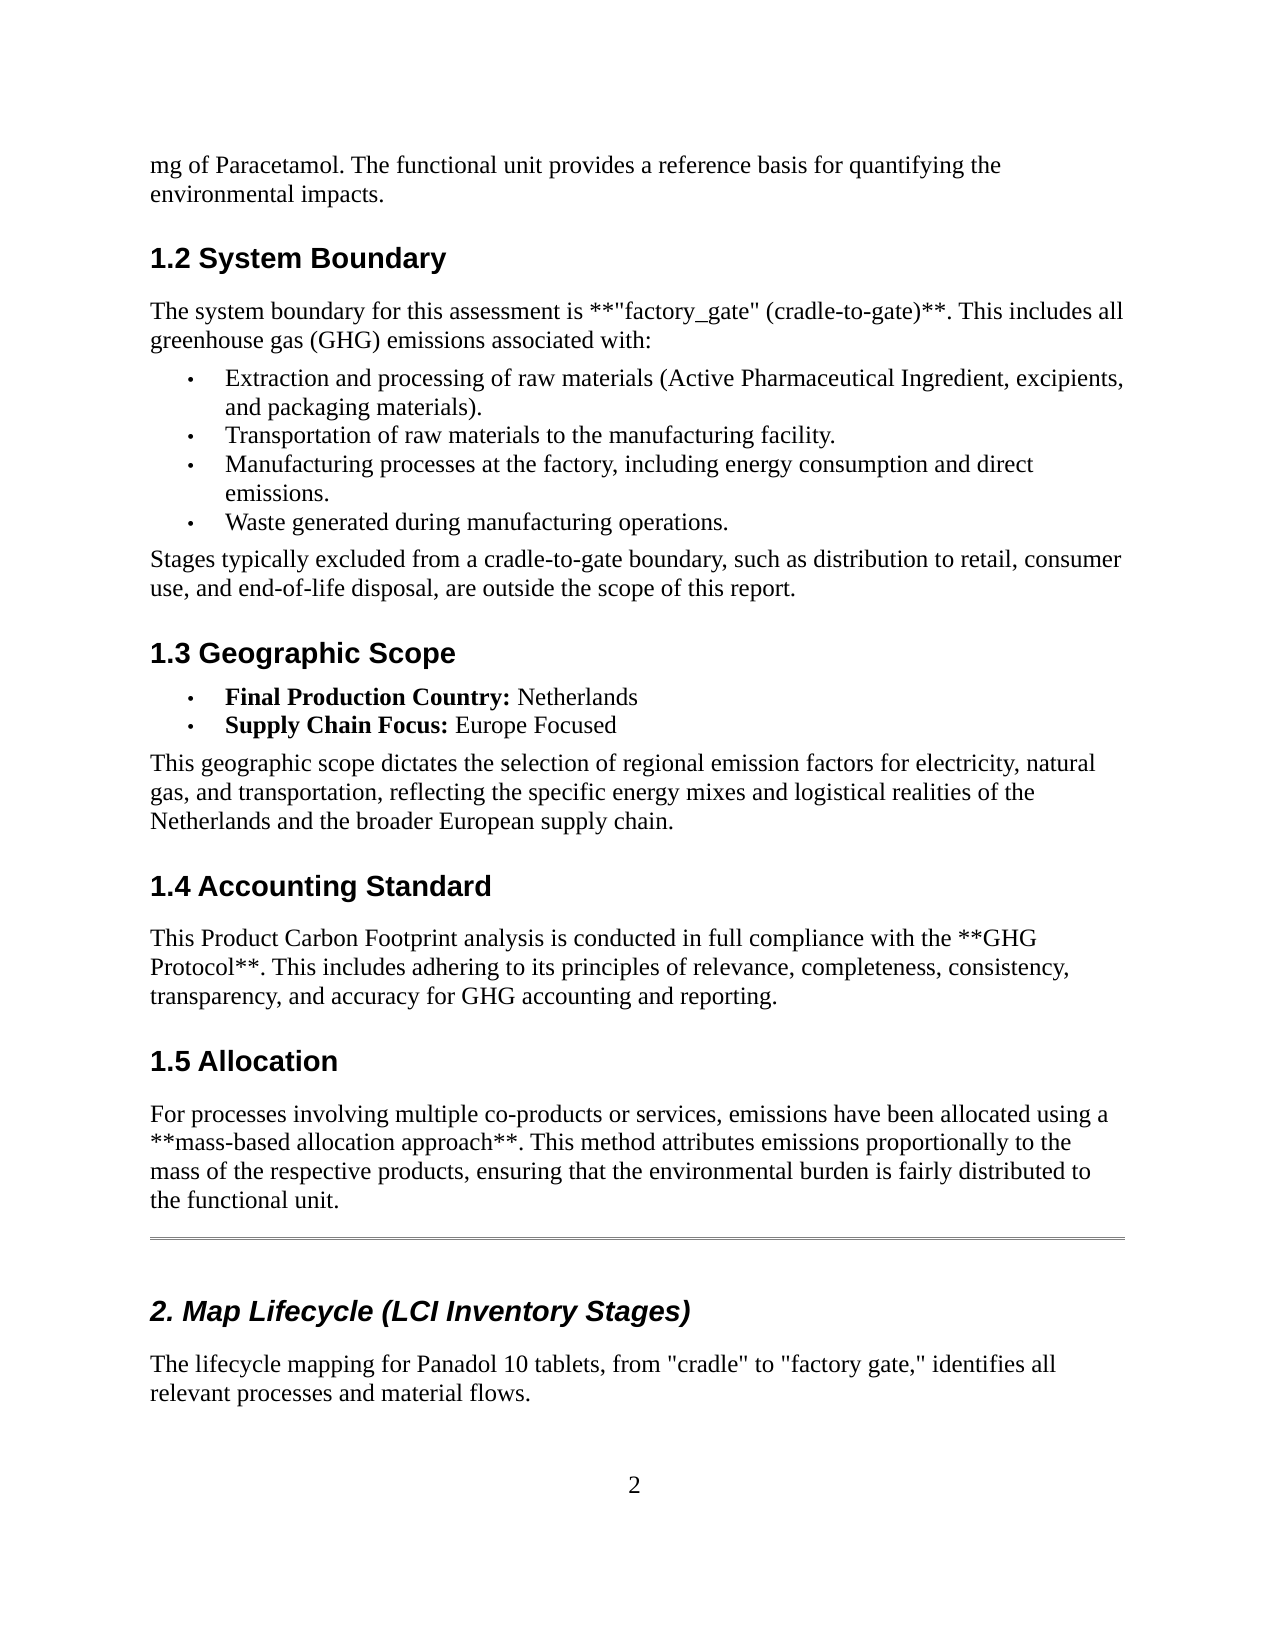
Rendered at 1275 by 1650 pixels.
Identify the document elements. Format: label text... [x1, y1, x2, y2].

text Stages typically excluded from a cradle-to-gate boundary, such as distribution to retail, consumer use, and end-of-life disposal, are outside the scope of this report. [150, 544, 1125, 602]
subtitle 1.4 Accounting Standard [150, 868, 1125, 902]
subtitle 1.5 Allocation [150, 1044, 1125, 1077]
text This geographic scope dictates the selection of regional emission factors for electricity, natural gas, and transportation, reflecting the specific energy mixes and logistical realities of the Netherlands and the broader European supply chain. [150, 748, 1125, 834]
subtitle 1.2 System Boundary [150, 241, 1125, 275]
text This Product Carbon Footprint analysis is conducted in full compliance with the **GHG Protocol**. This includes adhering to its principles of relevance, completeness, consistency, transparency, and accuracy for GHG accounting and reporting. [150, 923, 1125, 1010]
list Supply Chain Focus: Europe Focused [187, 711, 1125, 739]
subtitle 1.3 Geographic Scope [150, 636, 1125, 669]
text mg of Paracetamol. The functional unit provides a reference basis for quantifying the environmental impacts. [150, 150, 1125, 207]
list Waste generated during manufacturing operations. [187, 507, 1125, 535]
list Final Production Country: Netherlands [187, 682, 1125, 711]
text The system boundary for this assessment is **"factory_gate" (cradle-to-gate)**. This includes all greenhouse gas (GHG) emissions associated with: [150, 296, 1125, 354]
list Transportation of raw materials to the manufacturing facility. [187, 420, 1125, 449]
list Extraction and processing of raw materials (Active Pharmaceutical Ingredient, excipients, and packaging materials). [187, 363, 1125, 420]
list Manufacturing processes at the factory, including energy consumption and direct emissions. [187, 449, 1125, 507]
text For processes involving multiple co-products or services, emissions have been allocated using a **mass-based allocation approach**. This method attributes emissions proportionally to the mass of the respective products, ensuring that the environmental burden is fairly distributed to the functional unit. [150, 1099, 1125, 1214]
text The lifecycle mapping for Panadol 10 tablets, from "cradle" to "factory gate," identifies all relevant processes and material flows. [150, 1349, 1125, 1406]
subtitle 2. Map Lifecycle (LCI Inventory Stages) [150, 1294, 1125, 1327]
